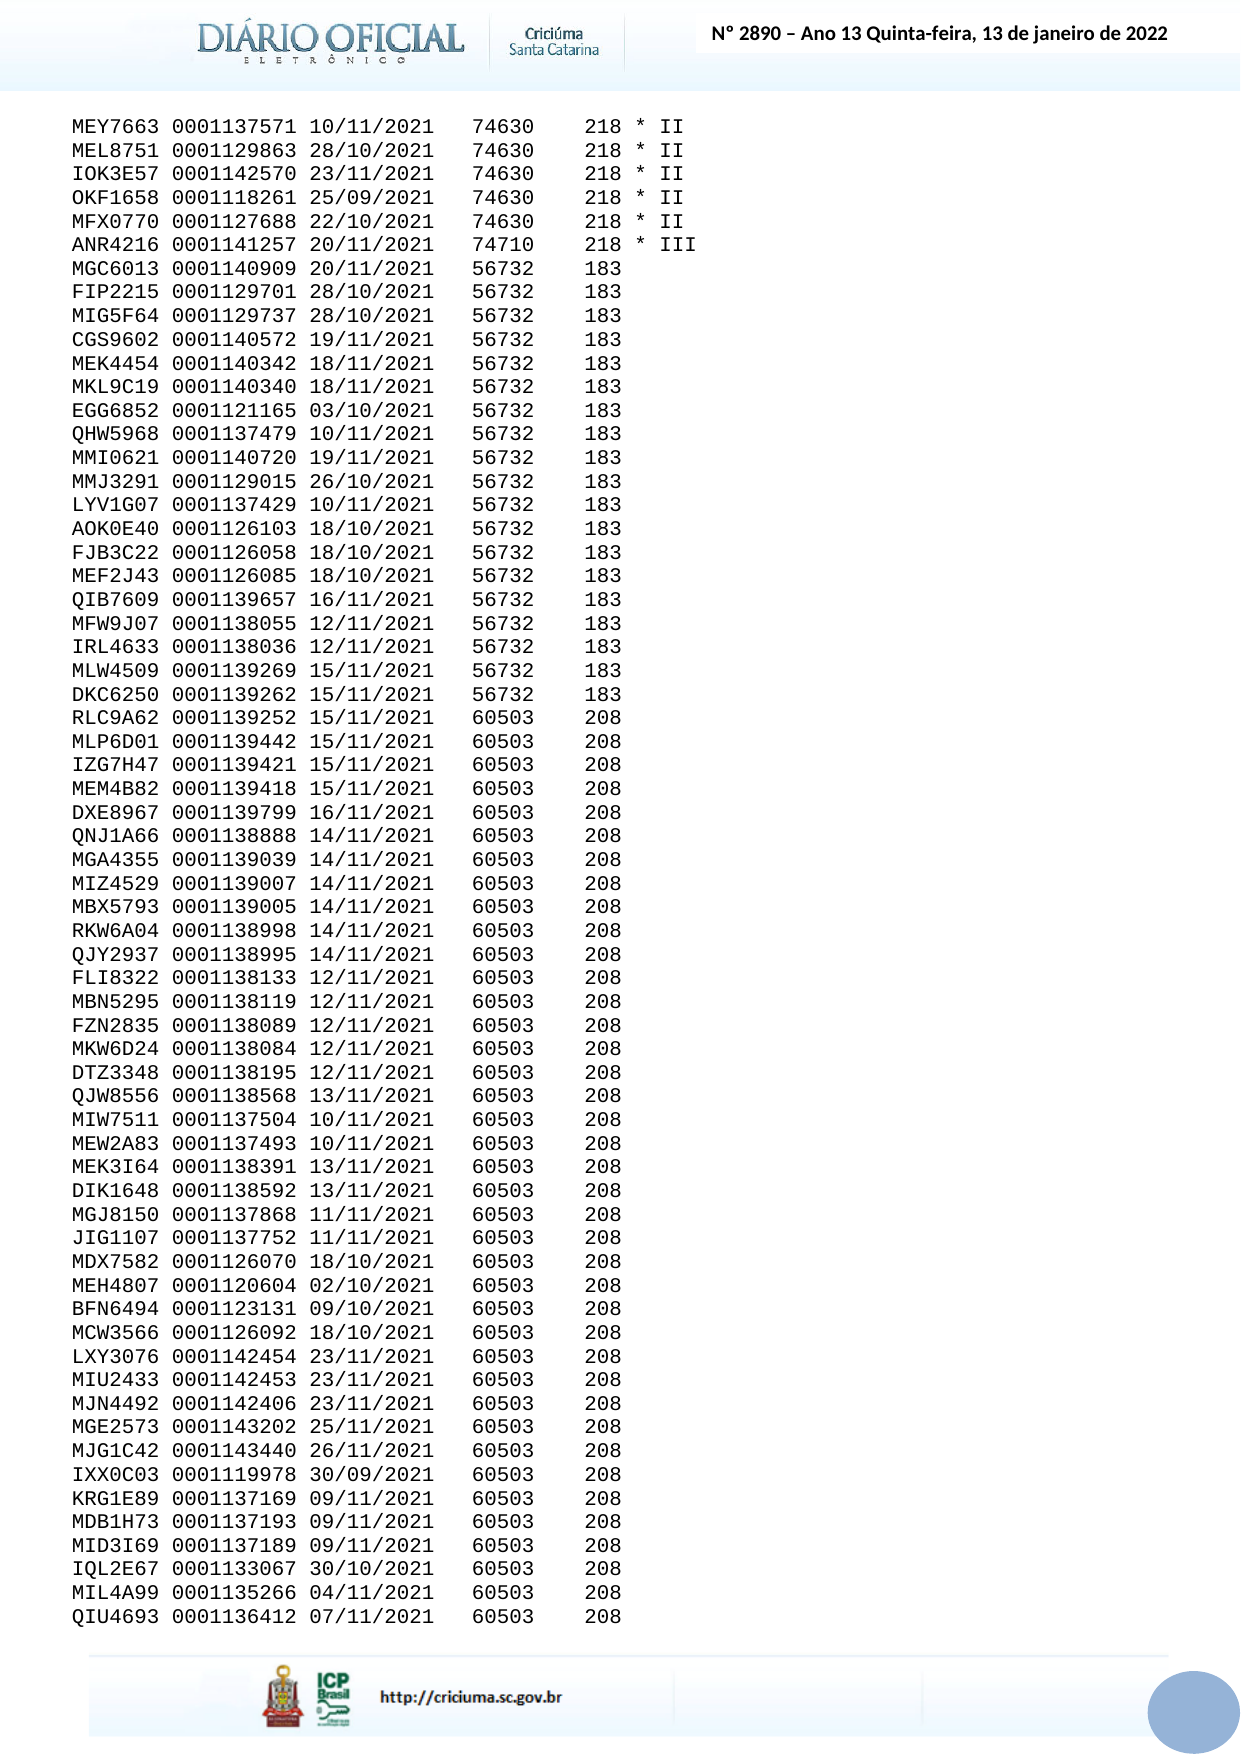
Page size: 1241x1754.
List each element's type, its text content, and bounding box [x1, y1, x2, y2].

text MEW2A83 0001137493 10/11/2021 60503 208 [59, 1133, 1181, 1156]
text MGJ8150 0001137868 11/11/2021 60503 208 [59, 1204, 1181, 1227]
text DTZ3348 0001138195 12/11/2021 60503 208 [59, 1062, 1181, 1086]
text FLI8322 0001138133 12/11/2021 60503 208 [59, 967, 1181, 991]
text QHW5968 0001137479 10/11/2021 56732 183 [59, 423, 1181, 447]
text KRG1E89 0001137169 09/11/2021 60503 208 [59, 1487, 1181, 1511]
text DKC6250 0001139262 15/11/2021 56732 183 [59, 683, 1181, 707]
text MID3I69 0001137189 09/11/2021 60503 208 [59, 1535, 1181, 1558]
text MDX7582 0001126070 18/10/2021 60503 208 [59, 1251, 1181, 1275]
text IZG7H47 0001139421 15/11/2021 60503 208 [59, 754, 1181, 778]
text OKF1658 0001118261 25/09/2021 74630 218 * II [59, 187, 1181, 211]
text QJW8556 0001138568 13/11/2021 60503 208 [59, 1086, 1181, 1109]
text FIP2215 0001129701 28/10/2021 56732 183 [59, 282, 1181, 305]
text IQL2E67 0001133067 30/10/2021 60503 208 [59, 1558, 1181, 1582]
text MIZ4529 0001139007 14/11/2021 60503 208 [59, 873, 1181, 896]
text MGC6013 0001140909 20/11/2021 56732 183 [59, 258, 1181, 282]
text MMJ3291 0001129015 26/10/2021 56732 183 [59, 471, 1181, 494]
text QIU4693 0001136412 07/11/2021 60503 208 [59, 1606, 1181, 1629]
text MGA4355 0001139039 14/11/2021 60503 208 [59, 849, 1181, 873]
text EGG6852 0001121165 03/10/2021 56732 183 [59, 400, 1181, 423]
text MKL9C19 0001140340 18/11/2021 56732 183 [59, 376, 1181, 400]
text AOK0E40 0001126103 18/10/2021 56732 183 [59, 518, 1181, 542]
text LXY3076 0001142454 23/11/2021 60503 208 [59, 1346, 1181, 1369]
text MGE2573 0001143202 25/11/2021 60503 208 [59, 1417, 1181, 1440]
text IOK3E57 0001142570 23/11/2021 74630 218 * II [59, 163, 1181, 187]
text FJB3C22 0001126058 18/10/2021 56732 183 [59, 542, 1181, 565]
text MEY7663 0001137571 10/11/2021 74630 218 * II [59, 116, 1181, 140]
text DXE8967 0001139799 16/11/2021 60503 208 [59, 802, 1181, 825]
text MCW3566 0001126092 18/10/2021 60503 208 [59, 1322, 1181, 1346]
text MEK3I64 0001138391 13/11/2021 60503 208 [59, 1156, 1181, 1180]
text MKW6D24 0001138084 12/11/2021 60503 208 [59, 1038, 1181, 1062]
text RKW6A04 0001138998 14/11/2021 60503 208 [59, 920, 1181, 944]
text QIB7609 0001139657 16/11/2021 56732 183 [59, 589, 1181, 613]
text BFN6494 0001123131 09/10/2021 60503 208 [59, 1298, 1181, 1322]
text CGS9602 0001140572 19/11/2021 56732 183 [59, 329, 1181, 352]
text MJN4492 0001142406 23/11/2021 60503 208 [59, 1393, 1181, 1417]
text MDB1H73 0001137193 09/11/2021 60503 208 [59, 1511, 1181, 1535]
text MIL4A99 0001135266 04/11/2021 60503 208 [59, 1582, 1181, 1606]
text MEH4807 0001120604 02/10/2021 60503 208 [59, 1275, 1181, 1298]
text MIU2433 0001142453 23/11/2021 60503 208 [59, 1369, 1181, 1393]
text MMI0621 0001140720 19/11/2021 56732 183 [59, 447, 1181, 471]
text MLW4509 0001139269 15/11/2021 56732 183 [59, 660, 1181, 683]
text MLP6D01 0001139442 15/11/2021 60503 208 [59, 731, 1181, 754]
text MJG1C42 0001143440 26/11/2021 60503 208 [59, 1440, 1181, 1464]
text QNJ1A66 0001138888 14/11/2021 60503 208 [59, 825, 1181, 849]
text MEM4B82 0001139418 15/11/2021 60503 208 [59, 778, 1181, 802]
text FZN2835 0001138089 12/11/2021 60503 208 [59, 1014, 1181, 1038]
text IXX0C03 0001119978 30/09/2021 60503 208 [59, 1464, 1181, 1487]
text MEF2J43 0001126085 18/10/2021 56732 183 [59, 565, 1181, 589]
text MIG5F64 0001129737 28/10/2021 56732 183 [59, 305, 1181, 329]
text MBN5295 0001138119 12/11/2021 60503 208 [59, 991, 1181, 1014]
text ANR4216 0001141257 20/11/2021 74710 218 * III [59, 234, 1181, 258]
text MIW7511 0001137504 10/11/2021 60503 208 [59, 1109, 1181, 1133]
text LYV1G07 0001137429 10/11/2021 56732 183 [59, 494, 1181, 518]
text MFW9J07 0001138055 12/11/2021 56732 183 [59, 613, 1181, 636]
text RLC9A62 0001139252 15/11/2021 60503 208 [59, 707, 1181, 731]
text MBX5793 0001139005 14/11/2021 60503 208 [59, 896, 1181, 920]
text QJY2937 0001138995 14/11/2021 60503 208 [59, 944, 1181, 967]
text IRL4633 0001138036 12/11/2021 56732 183 [59, 636, 1181, 660]
text MFX0770 0001127688 22/10/2021 74630 218 * II [59, 211, 1181, 234]
text DIK1648 0001138592 13/11/2021 60503 208 [59, 1180, 1181, 1204]
text JIG1107 0001137752 11/11/2021 60503 208 [59, 1227, 1181, 1251]
text MEL8751 0001129863 28/10/2021 74630 218 * II [59, 140, 1181, 163]
text MEK4454 0001140342 18/11/2021 56732 183 [59, 352, 1181, 376]
